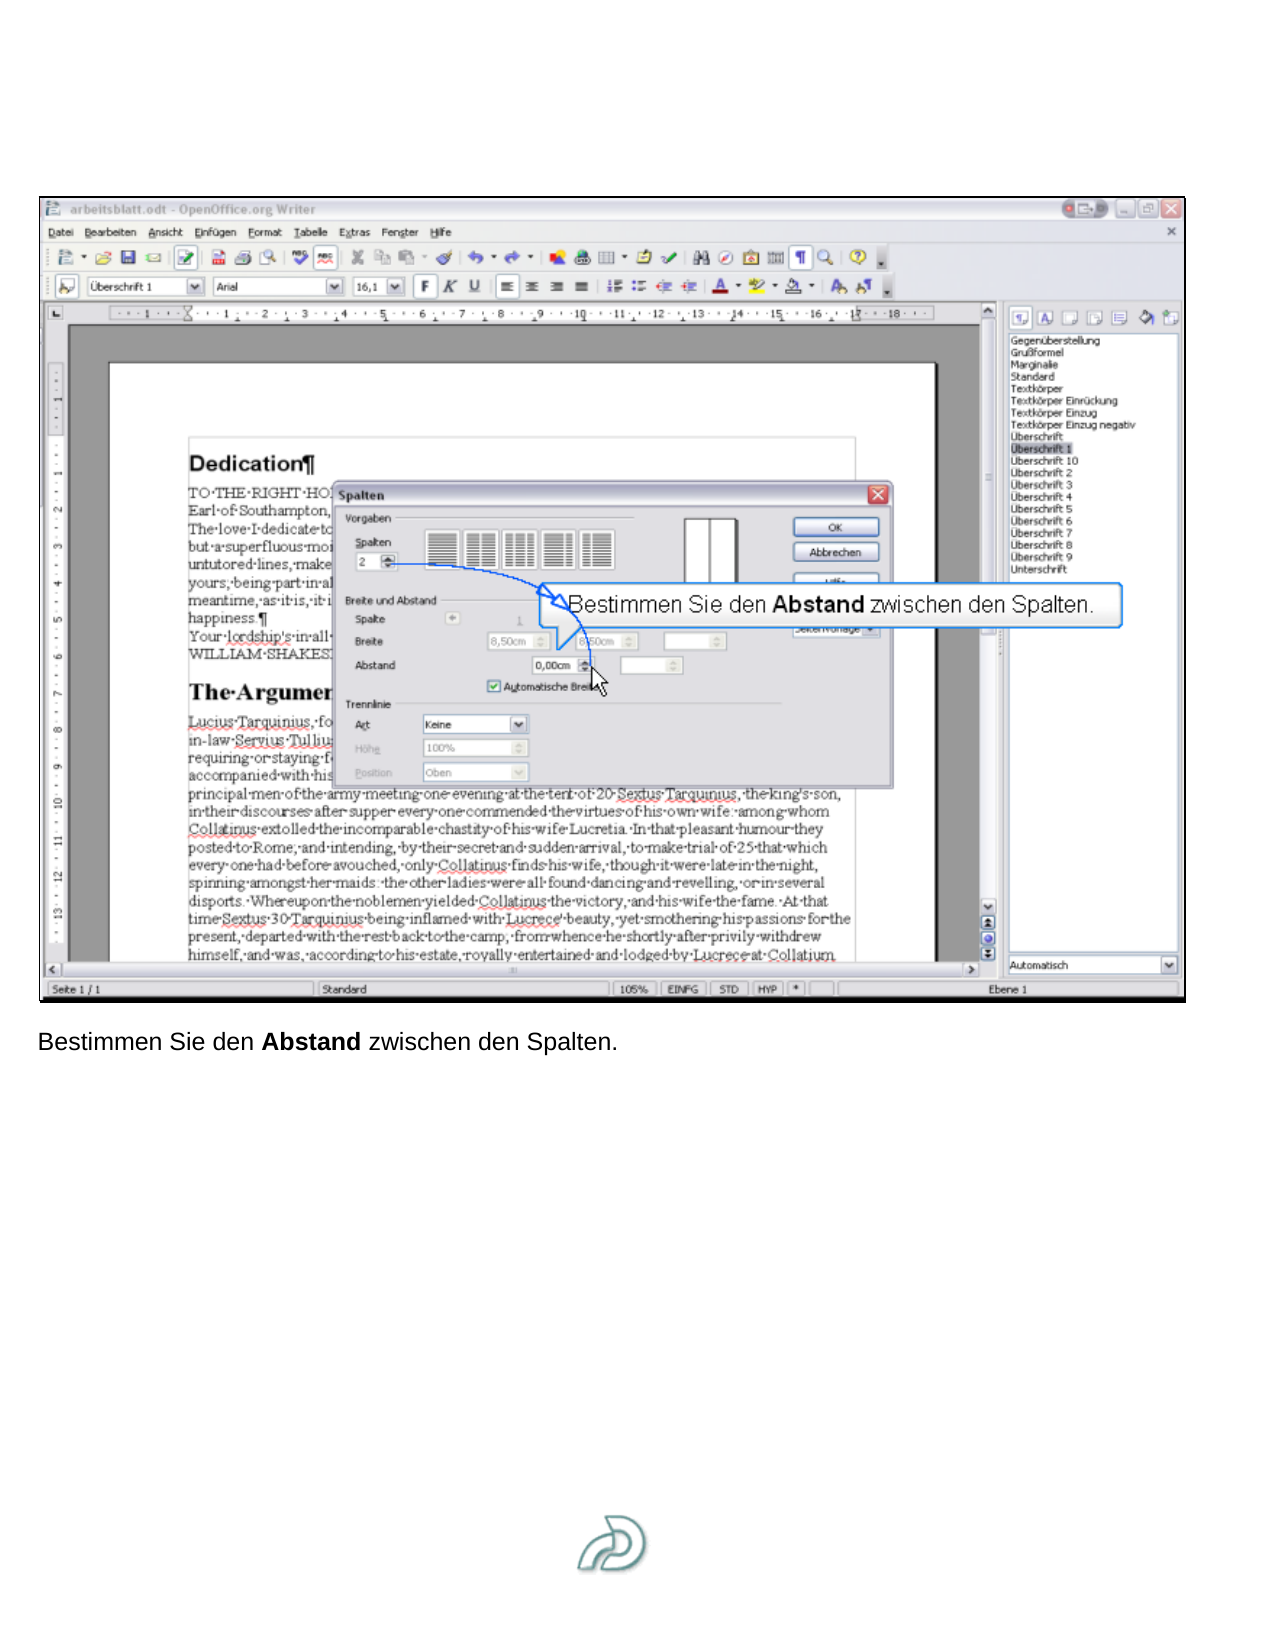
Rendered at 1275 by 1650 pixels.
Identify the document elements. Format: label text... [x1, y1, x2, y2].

picture [573, 1512, 651, 1575]
text Bestimmen Sie den Abstand zwischen den Spalten. [37, 1027, 1186, 1056]
picture [40, 198, 1184, 1000]
